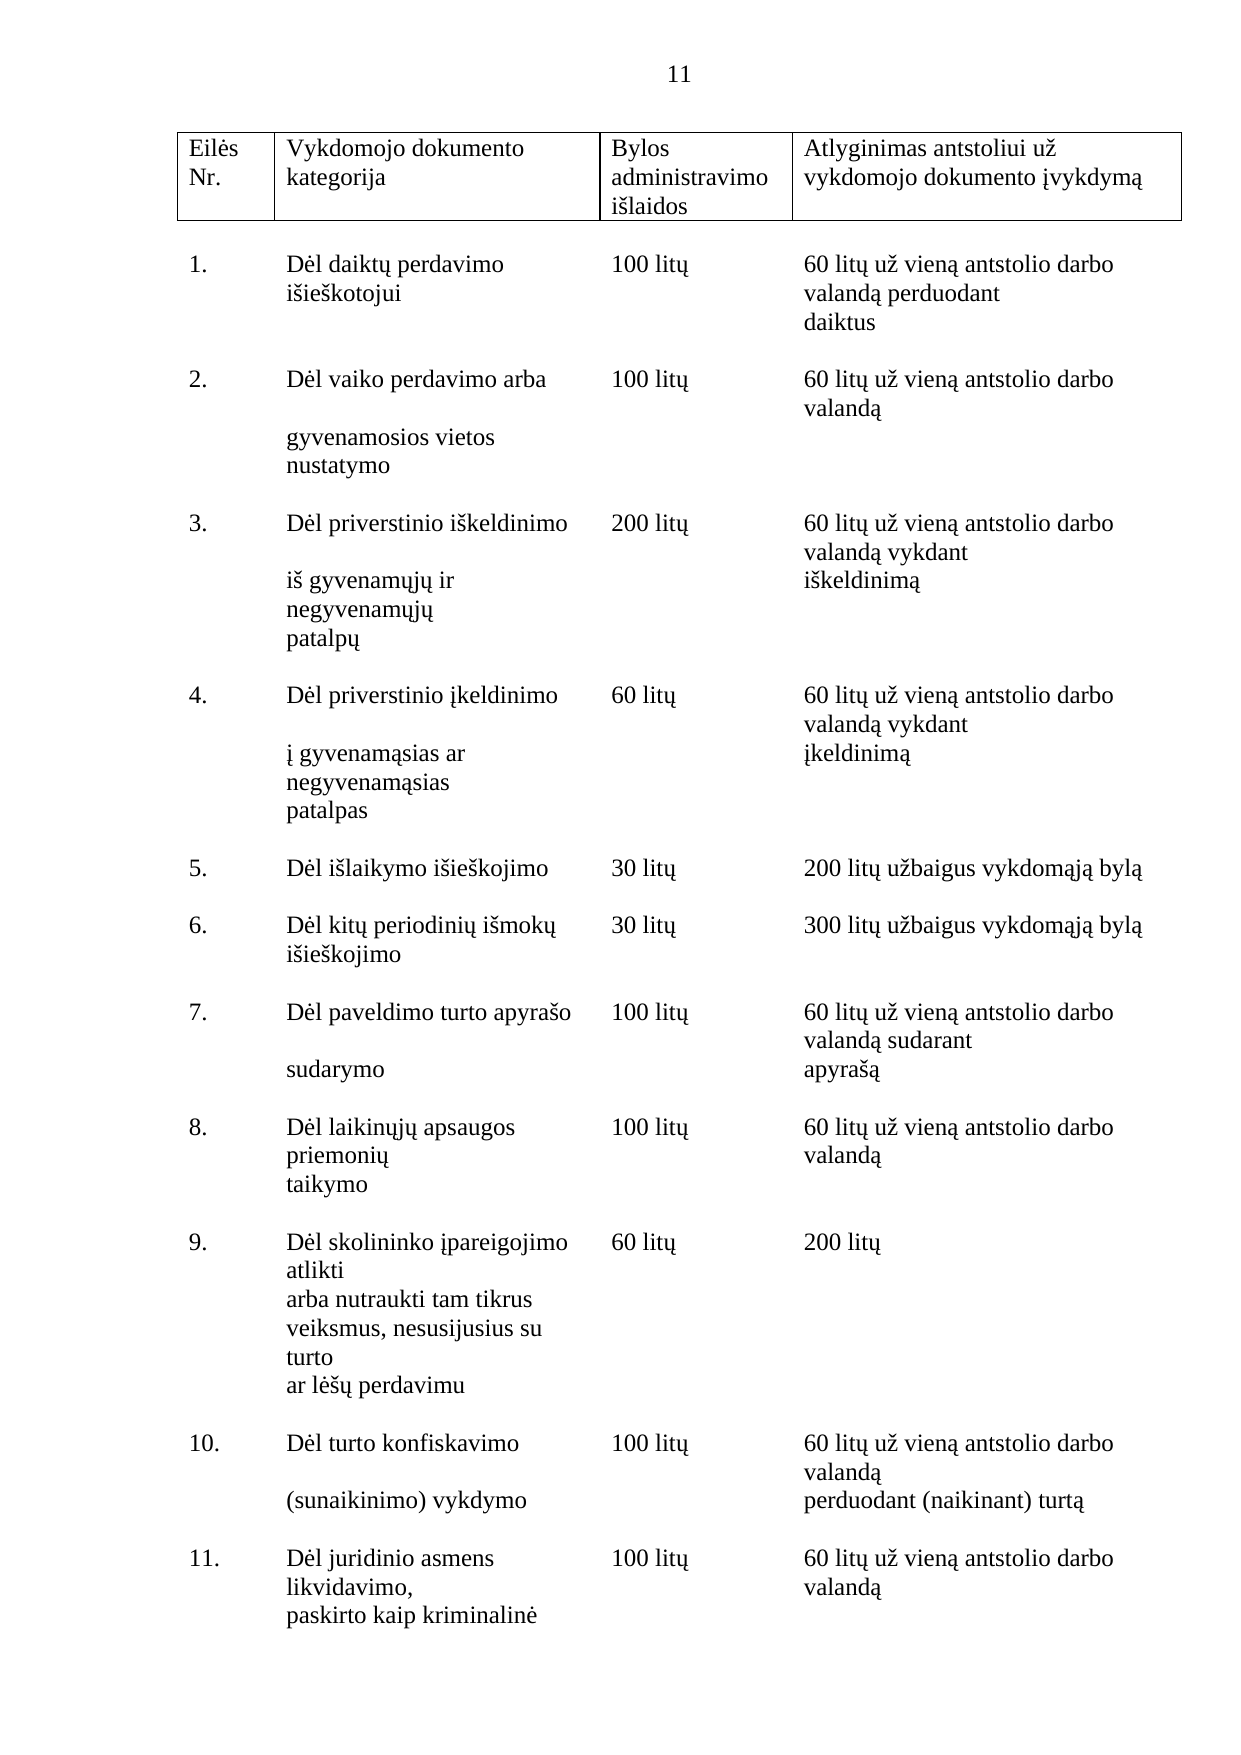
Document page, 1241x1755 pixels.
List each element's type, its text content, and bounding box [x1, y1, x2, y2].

table_cell [792, 1083, 1181, 1112]
table_cell [792, 1514, 1181, 1543]
table_cell [792, 1313, 1181, 1371]
table_cell 60 litų už vieną antstolio darbo valandą perduodant [792, 249, 1181, 307]
table_header Vykdomojo dokumento kategorija [275, 133, 599, 219]
table_cell [600, 566, 792, 623]
table_cell [177, 1169, 275, 1198]
table_cell [600, 882, 792, 911]
table_cell [600, 796, 792, 824]
table_cell 60 litų už vieną antstolio darbo valandą sudarant [792, 997, 1181, 1054]
table_cell [600, 968, 792, 997]
table_cell [600, 1601, 792, 1629]
table_cell 7. [177, 997, 275, 1054]
table_cell [177, 1313, 275, 1371]
table_cell Dėl priverstinio iškeldinimo [275, 508, 600, 566]
table_cell [792, 1399, 1181, 1428]
table_cell [792, 652, 1181, 681]
table_cell sudarymo [275, 1054, 600, 1083]
table_cell 100 litų [600, 249, 792, 307]
table_cell [792, 1371, 1181, 1399]
table_cell Dėl turto konfiskavimo [275, 1428, 600, 1486]
table_cell [600, 652, 792, 681]
table_cell paskirto kaip kriminalinė [275, 1601, 600, 1629]
table_cell [792, 1169, 1181, 1198]
table_cell daiktus [792, 307, 1181, 336]
table_cell [600, 422, 792, 479]
table_cell [600, 1486, 792, 1514]
table_cell išieškojimo [275, 939, 600, 968]
table_cell [600, 221, 792, 249]
table_cell Dėl vaiko perdavimo arba [275, 364, 600, 422]
table_cell Dėl išlaikymo išieškojimo [275, 853, 600, 882]
table_cell patalpas [275, 796, 600, 824]
table_cell 5. [177, 853, 275, 882]
table_cell [177, 939, 275, 968]
table_cell [792, 1284, 1181, 1313]
table_cell [177, 796, 275, 824]
table_cell [792, 336, 1181, 364]
table_cell 60 litų už vieną antstolio darbo valandą [792, 1112, 1181, 1169]
table_cell [792, 968, 1181, 997]
table_cell [177, 422, 275, 479]
table_cell [600, 1371, 792, 1399]
table_cell perduodant (naikinant) turtą [792, 1486, 1181, 1514]
table_cell [792, 1198, 1181, 1227]
table_cell [275, 479, 600, 508]
table_cell 2. [177, 364, 275, 422]
table_cell [177, 1198, 275, 1227]
table_cell 60 litų už vieną antstolio darbo valandą [792, 1543, 1181, 1601]
table_cell [177, 336, 275, 364]
table_cell [600, 738, 792, 796]
table_cell [275, 307, 600, 336]
table_cell [792, 796, 1181, 824]
table_cell iškeldinimą [792, 566, 1181, 623]
table_cell [177, 1486, 275, 1514]
table_cell [177, 1514, 275, 1543]
table_cell 60 litų [600, 681, 792, 738]
table_cell 300 litų užbaigus vykdomąją bylą [792, 911, 1181, 939]
table_cell [177, 1601, 275, 1629]
table_cell 200 litų [792, 1227, 1181, 1284]
table_cell [600, 336, 792, 364]
table_cell [792, 221, 1181, 249]
table_cell [275, 1514, 600, 1543]
table_cell 10. [177, 1428, 275, 1486]
table_cell 11. [177, 1543, 275, 1601]
table_cell 100 litų [600, 1543, 792, 1601]
table_cell [600, 824, 792, 853]
table_header Eilės Nr. [178, 133, 274, 219]
table_cell [275, 968, 600, 997]
table_cell [792, 479, 1181, 508]
table_cell 100 litų [600, 364, 792, 422]
table_cell 3. [177, 508, 275, 566]
table_cell taikymo [275, 1169, 600, 1198]
table_cell [177, 1284, 275, 1313]
table_cell [177, 307, 275, 336]
table_cell 30 litų [600, 911, 792, 939]
table_cell [275, 824, 600, 853]
table_cell 100 litų [600, 997, 792, 1054]
table_cell [600, 1284, 792, 1313]
table_cell Dėl juridinio asmens likvidavimo, [275, 1543, 600, 1601]
table_cell [600, 307, 792, 336]
table_cell Dėl priverstinio įkeldinimo [275, 681, 600, 738]
table_cell [600, 1198, 792, 1227]
table_cell 60 litų už vieną antstolio darbo valandą [792, 1428, 1181, 1486]
table_cell [275, 1083, 600, 1112]
table_cell [600, 1399, 792, 1428]
table_cell [600, 1083, 792, 1112]
table_cell [177, 652, 275, 681]
table_cell [275, 221, 600, 249]
table_cell 6. [177, 911, 275, 939]
table_cell 30 litų [600, 853, 792, 882]
table_cell 60 litų už vieną antstolio darbo valandą [792, 364, 1181, 422]
table_cell [177, 738, 275, 796]
table_cell [792, 1601, 1181, 1629]
table_cell patalpų [275, 623, 600, 652]
table_cell [177, 221, 275, 249]
table_cell [177, 824, 275, 853]
table_cell [275, 1198, 600, 1227]
table_cell [600, 1514, 792, 1543]
table_cell 60 litų už vieną antstolio darbo valandą vykdant [792, 681, 1181, 738]
table_cell 9. [177, 1227, 275, 1284]
table_cell [792, 882, 1181, 911]
table_cell (sunaikinimo) vykdymo [275, 1486, 600, 1514]
table_cell Dėl laikinųjų apsaugos priemonių [275, 1112, 600, 1169]
table_cell ar lėšų perdavimu [275, 1371, 600, 1399]
table_cell [792, 623, 1181, 652]
table_cell į gyvenamąsias ar negyvenamąsias [275, 738, 600, 796]
table_header Bylos administravimo išlaidos [601, 133, 792, 219]
table_cell veiksmus, nesusijusius su turto [275, 1313, 600, 1371]
table_cell [177, 479, 275, 508]
table_cell 1. [177, 249, 275, 307]
table_cell apyrašą [792, 1054, 1181, 1083]
table_cell [600, 1054, 792, 1083]
table_cell [600, 1313, 792, 1371]
table_cell 4. [177, 681, 275, 738]
table_cell 60 litų už vieną antstolio darbo valandą vykdant [792, 508, 1181, 566]
table_cell [275, 1399, 600, 1428]
table_cell [177, 1054, 275, 1083]
table_cell Dėl skolininko įpareigojimo atlikti [275, 1227, 600, 1284]
table_cell 100 litų [600, 1112, 792, 1169]
table_cell [275, 882, 600, 911]
table_cell [275, 336, 600, 364]
table_cell [177, 1371, 275, 1399]
table_cell [177, 1083, 275, 1112]
table_cell Dėl daiktų perdavimo išieškotojui [275, 249, 600, 307]
table_cell 200 litų užbaigus vykdomąją bylą [792, 853, 1181, 882]
table_cell [792, 422, 1181, 479]
table_cell Dėl kitų periodinių išmokų [275, 911, 600, 939]
table_cell [275, 652, 600, 681]
table_cell 8. [177, 1112, 275, 1169]
table_cell [600, 939, 792, 968]
table_cell arba nutraukti tam tikrus [275, 1284, 600, 1313]
table_cell [177, 623, 275, 652]
table_cell [792, 939, 1181, 968]
table_cell [600, 479, 792, 508]
table_cell [177, 566, 275, 623]
table_cell Dėl paveldimo turto apyrašo [275, 997, 600, 1054]
table_cell [600, 623, 792, 652]
table_cell [177, 882, 275, 911]
table_cell gyvenamosios vietos nustatymo [275, 422, 600, 479]
table_cell įkeldinimą [792, 738, 1181, 796]
table_cell [600, 1169, 792, 1198]
table_cell 60 litų [600, 1227, 792, 1284]
table_cell 100 litų [600, 1428, 792, 1486]
table_cell iš gyvenamųjų ir negyvenamųjų [275, 566, 600, 623]
table_cell [177, 1399, 275, 1428]
table_cell 200 litų [600, 508, 792, 566]
table_header Atlyginimas antstoliui už vykdomojo dokumento įvykdymą [793, 133, 1181, 219]
table_cell [177, 968, 275, 997]
table_cell [792, 824, 1181, 853]
